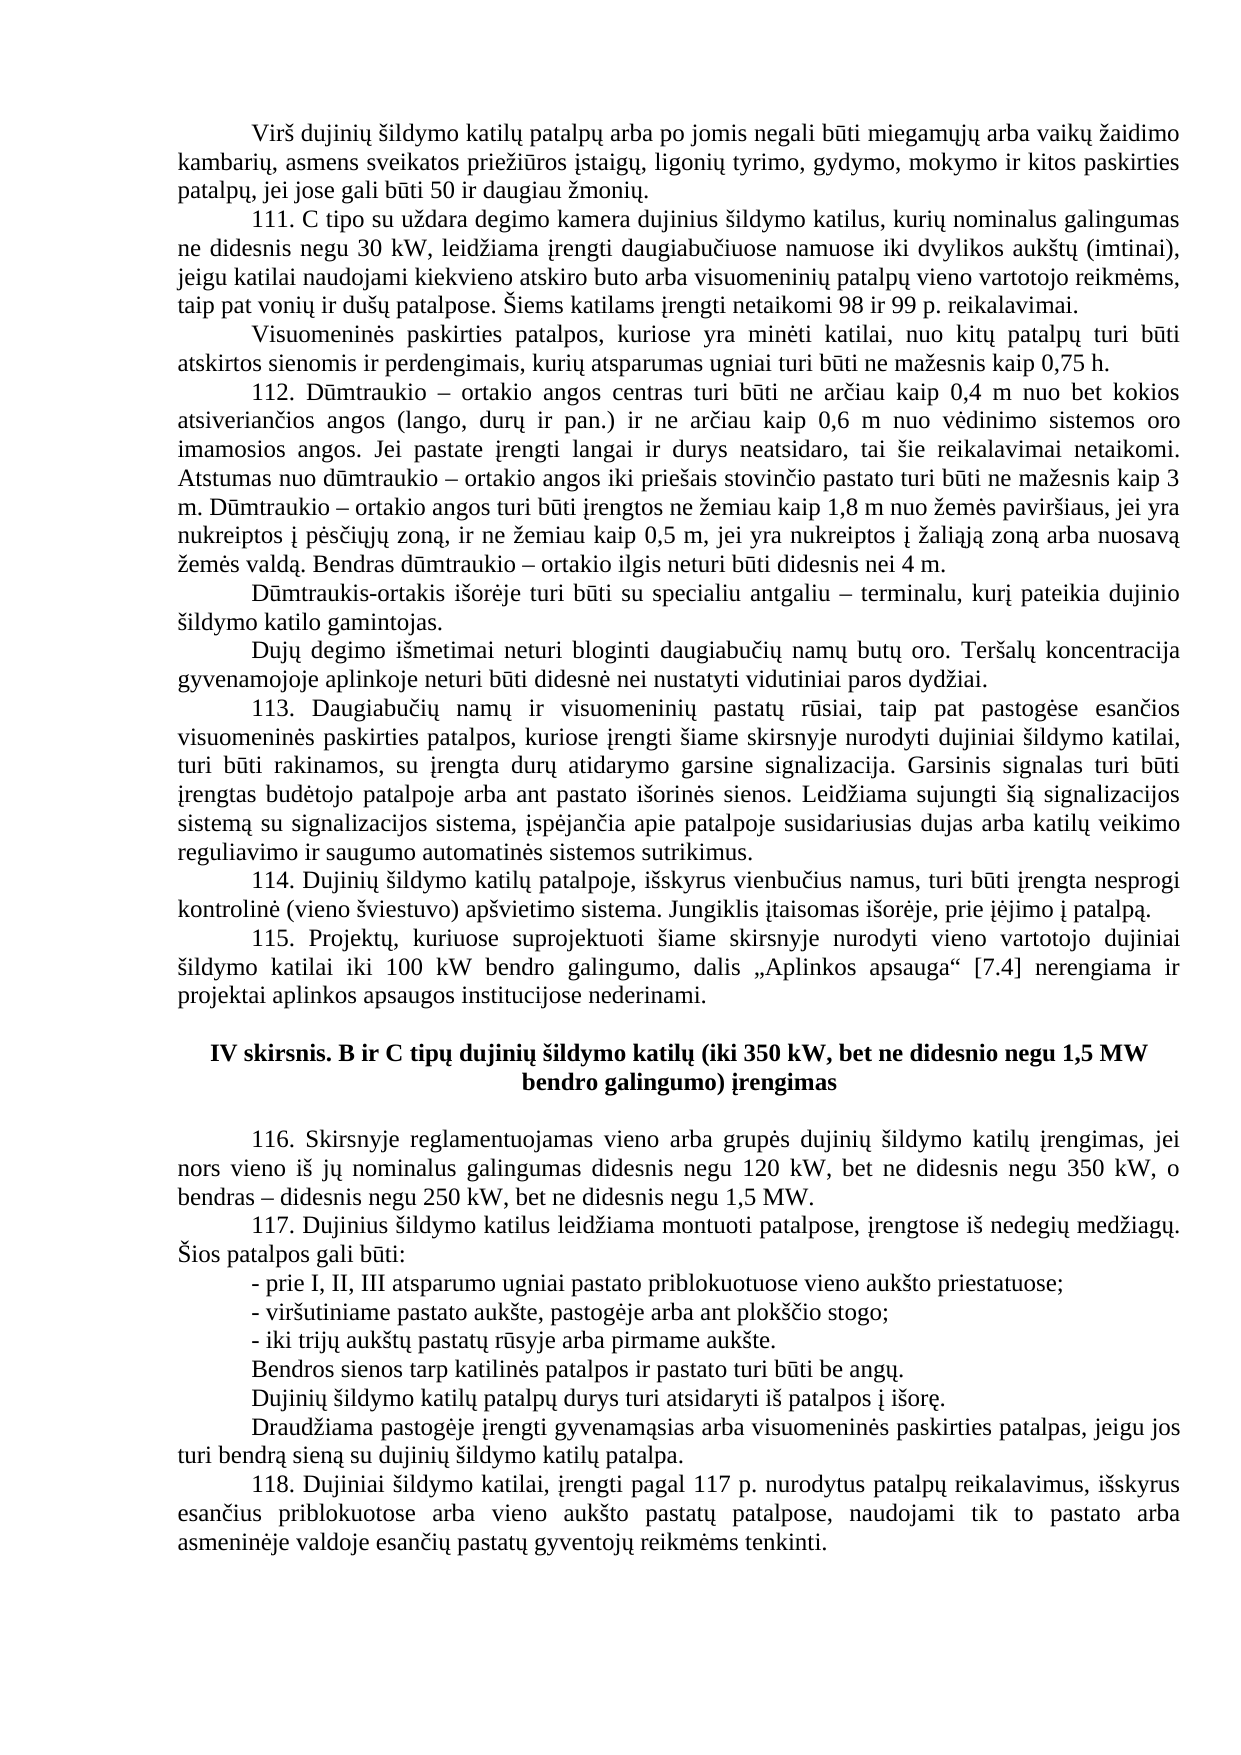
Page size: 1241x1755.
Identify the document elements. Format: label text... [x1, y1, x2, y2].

text Bendros sienos tarp katilinės patalpos ir pastato turi būti be angų. [177, 1354, 1181, 1383]
text - iki trijų aukštų pastatų rūsyje arba pirmame aukšte. [177, 1326, 1181, 1354]
text - prie I, II, III atsparumo ugniai pastato priblokuotuose vieno aukšto priestatuose; [177, 1268, 1181, 1297]
text 114. Dujinių šildymo katilų patalpoje, išskyrus vienbučius namus, turi būti įrengta nesprogi kontrolinė (vieno šviestuvo) apšvietimo sistema. Jungiklis įtaisomas išorėje, prie įėjimo į patalpą. [177, 866, 1181, 923]
text Dujinių šildymo katilų patalpų durys turi atsidaryti iš patalpos į išorę. [177, 1383, 1181, 1412]
text 117. Dujinius šildymo katilus leidžiama montuoti patalpose, įrengtose iš nedegių medžiagų. Šios patalpos gali būti: [177, 1211, 1181, 1268]
text Visuomeninės paskirties patalpos, kuriose yra minėti katilai, nuo kitų patalpų turi būti atskirtos sienomis ir perdengimais, kurių atsparumas ugniai turi būti ne mažesnis kaip 0,75 h. [177, 319, 1181, 377]
text 116. Skirsnyje reglamentuojamas vieno arba grupės dujinių šildymo katilų įrengimas, jei nors vieno iš jų nominalus galingumas didesnis negu 120 kW, bet ne didesnis negu 350 kW, o bendras – didesnis negu 250 kW, bet ne didesnis negu 1,5 MW. [177, 1124, 1181, 1211]
text - viršutiniame pastato aukšte, pastogėje arba ant plokščio stogo; [177, 1297, 1181, 1326]
text 112. Dūmtraukio – ortakio angos centras turi būti ne arčiau kaip 0,4 m nuo bet kokios atsiveriančios angos (lango, durų ir pan.) ir ne arčiau kaip 0,6 m nuo vėdinimo sistemos oro imamosios angos. Jei pastate įrengti langai ir durys neatsidaro, tai šie reikalavimai netaikomi. Atstumas nuo dūmtraukio – ortakio angos iki priešais stovinčio pastato turi būti ne mažesnis kaip 3 m. Dūmtraukio – ortakio angos turi būti įrengtos ne žemiau kaip 1,8 m nuo žemės paviršiaus, jei yra nukreiptos į pėsčiųjų zoną, ir ne žemiau kaip 0,5 m, jei yra nukreiptos į žaliąją zoną arba nuosavą žemės valdą. Bendras dūmtraukio – ortakio ilgis neturi būti didesnis nei 4 m. [177, 377, 1181, 578]
text 115. Projektų, kuriuose suprojektuoti šiame skirsnyje nurodyti vieno vartotojo dujiniai šildymo katilai iki 100 kW bendro galingumo, dalis „Aplinkos apsauga“ [7.4] nerengiama ir projektai aplinkos apsaugos institucijose nederinami. [177, 923, 1181, 1009]
text Virš dujinių šildymo katilų patalpų arba po jomis negali būti miegamųjų arba vaikų žaidimo kambarių, asmens sveikatos priežiūros įstaigų, ligonių tyrimo, gydymo, mokymo ir kitos paskirties patalpų, jei jose gali būti 50 ir daugiau žmonių. [177, 118, 1181, 204]
text Dūmtraukis-ortakis išorėje turi būti su specialiu antgaliu – terminalu, kurį pateikia dujinio šildymo katilo gamintojas. [177, 578, 1181, 636]
text Draudžiama pastogėje įrengti gyvenamąsias arba visuomeninės paskirties patalpas, jeigu jos turi bendrą sieną su dujinių šildymo katilų patalpa. [177, 1412, 1181, 1469]
text 118. Dujiniai šildymo katilai, įrengti pagal 117 p. nurodytus patalpų reikalavimus, išskyrus esančius priblokuotose arba vieno aukšto pastatų patalpose, naudojami tik to pastato arba asmeninėje valdoje esančių pastatų gyventojų reikmėms tenkinti. [177, 1469, 1181, 1556]
text Dujų degimo išmetimai neturi bloginti daugiabučių namų butų oro. Teršalų koncentracija gyvenamojoje aplinkoje neturi būti didesnė nei nustatyti vidutiniai paros dydžiai. [177, 636, 1181, 693]
text 113. Daugiabučių namų ir visuomeninių pastatų rūsiai, taip pat pastogėse esančios visuomeninės paskirties patalpos, kuriose įrengti šiame skirsnyje nurodyti dujiniai šildymo katilai, turi būti rakinamos, su įrengta durų atidarymo garsine signalizacija. Garsinis signalas turi būti įrengtas budėtojo patalpoje arba ant pastato išorinės sienos. Leidžiama sujungti šią signalizacijos sistemą su signalizacijos sistema, įspėjančia apie patalpoje susidariusias dujas arba katilų veikimo reguliavimo ir saugumo automatinės sistemos sutrikimus. [177, 693, 1181, 866]
text 111. C tipo su uždara degimo kamera dujinius šildymo katilus, kurių nominalus galingumas ne didesnis negu 30 kW, leidžiama įrengti daugiabučiuose namuose iki dvylikos aukštų (imtinai), jeigu katilai naudojami kiekvieno atskiro buto arba visuomeninių patalpų vieno vartotojo reikmėms, taip pat vonių ir dušų patalpose. Šiems katilams įrengti netaikomi 98 ir 99 p. reikalavimai. [177, 204, 1181, 319]
text IV skirsnis. B ir C tipų dujinių šildymo katilų (iki 350 kW, bet ne didesnio negu 1,5 MW bendro galingumo) įrengimas [177, 1038, 1181, 1096]
